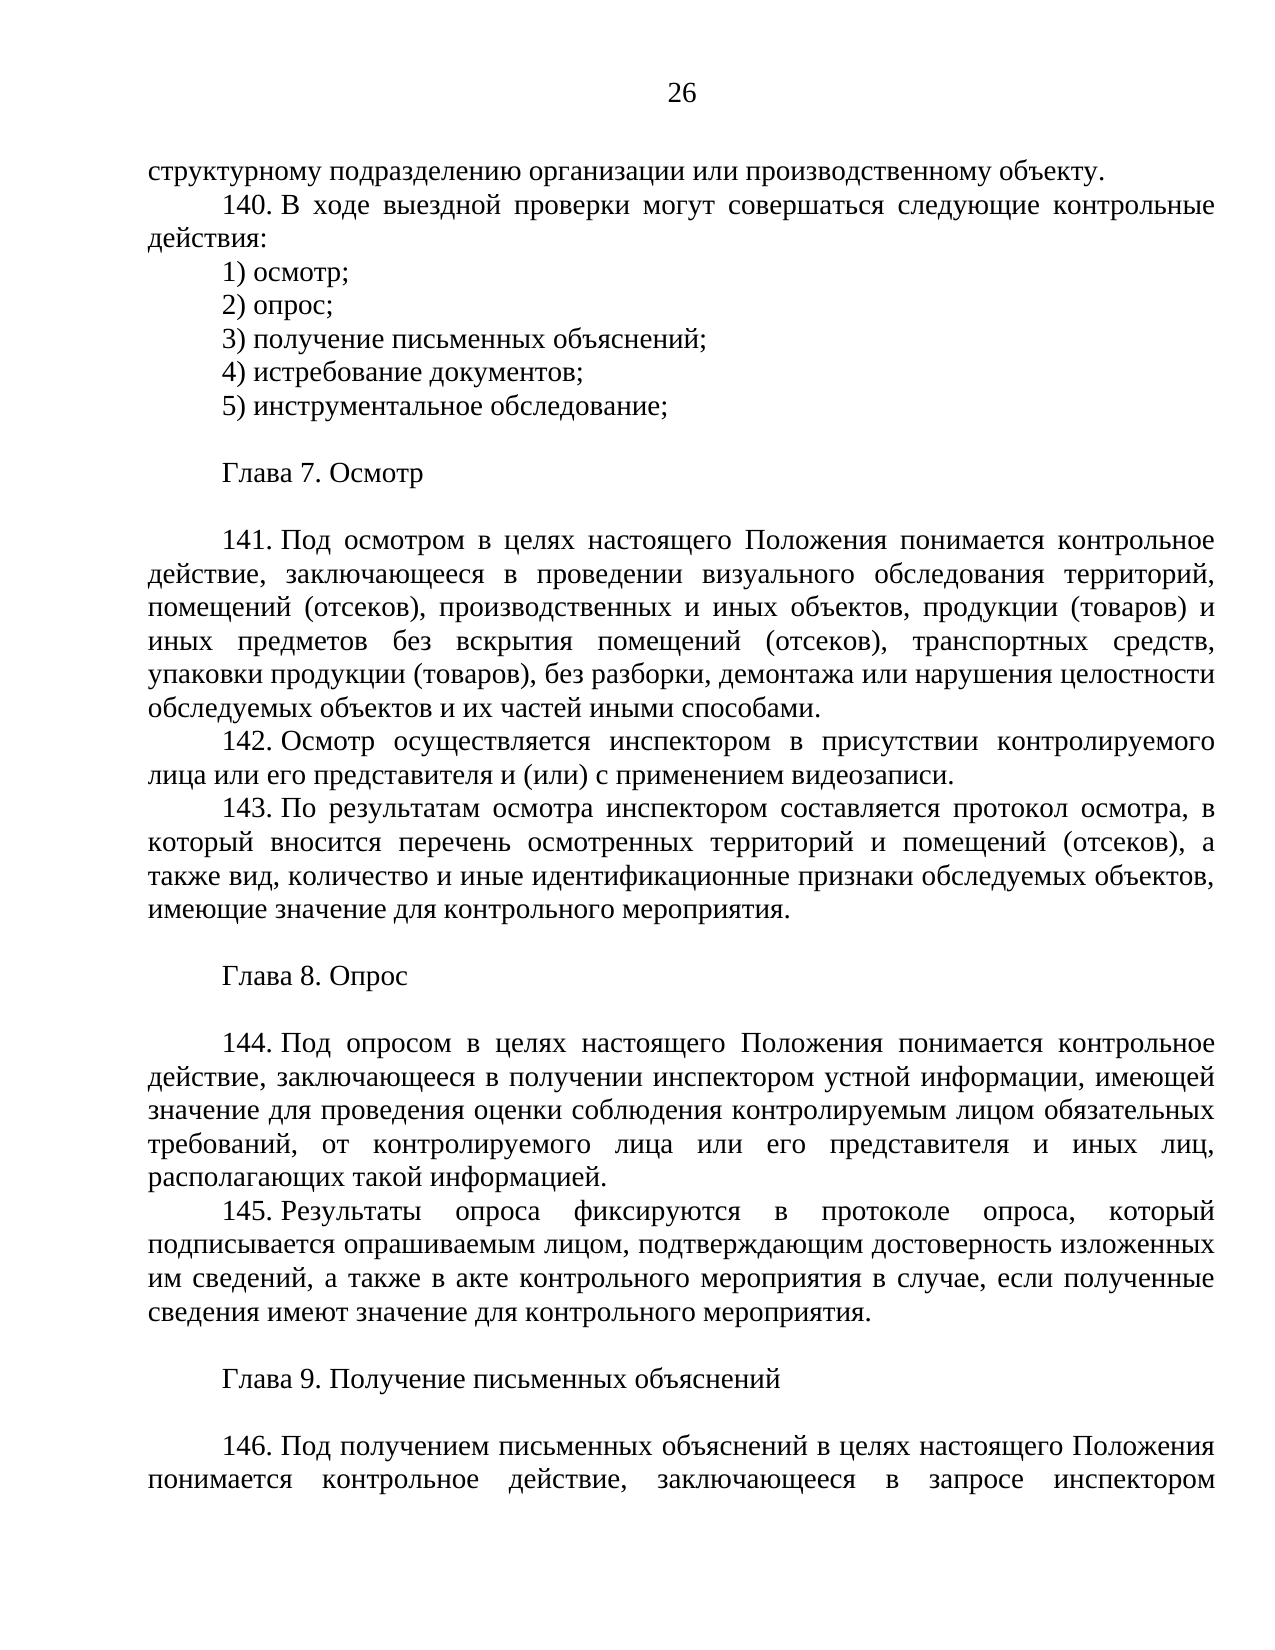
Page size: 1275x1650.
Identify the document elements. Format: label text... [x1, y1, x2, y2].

text Глава 9. Получение письменных объяснений [222, 1361, 1216, 1394]
list Результаты опроса фиксируются в протоколе опроса, который подписывается опрашиваемым лицом, подтверждающим достоверность изложенных им сведений, а также в акте контрольного мероприятия в случае, если полученные сведения имеют значение для контрольного мероприятия. [148, 1193, 1216, 1327]
list структурному подразделению организации или производственному объекту. [148, 153, 1216, 187]
text Глава 7. Осмотр [148, 455, 1216, 489]
list Под опросом в целях настоящего Положения понимается контрольное действие, заключающееся в получении инспектором устной информации, имеющей значение для проведения оценки соблюдения контролируемым лицом обязательных требований, от контролируемого лица или его представителя и иных лиц, располагающих такой информацией. [148, 1025, 1216, 1193]
text 2) опрос; [148, 287, 1216, 321]
text 5) инструментальное обследование; [148, 388, 1216, 422]
list Под получением письменных объяснений в целях настоящего Положения понимается контрольное действие, заключающееся в запросе инспектором [148, 1428, 1216, 1495]
list Осмотр осуществляется инспектором в присутствии контролируемого лица или его представителя и (или) с применением видеозаписи. [148, 723, 1216, 791]
text Глава 8. Опрос [148, 958, 1216, 992]
text 1) осмотр; [148, 254, 1216, 287]
list В ходе выездной проверки могут совершаться следующие контрольные действия: [148, 187, 1216, 254]
text 4) истребование документов; [148, 354, 1216, 388]
text 3) получение письменных объяснений; [148, 321, 1216, 354]
list По результатам осмотра инспектором составляется протокол осмотра, в который вносится перечень осмотренных территорий и помещений (отсеков), а также вид, количество и иные идентификационные признаки обследуемых объектов, имеющие значение для контрольного мероприятия. [148, 791, 1216, 925]
list Под осмотром в целях настоящего Положения понимается контрольное действие, заключающееся в проведении визуального обследования территорий, помещений (отсеков), производственных и иных объектов, продукции (товаров) и иных предметов без вскрытия помещений (отсеков), транспортных средств, упаковки продукции (товаров), без разборки, демонтажа или нарушения целостности обследуемых объектов и их частей иными способами. [148, 522, 1216, 723]
